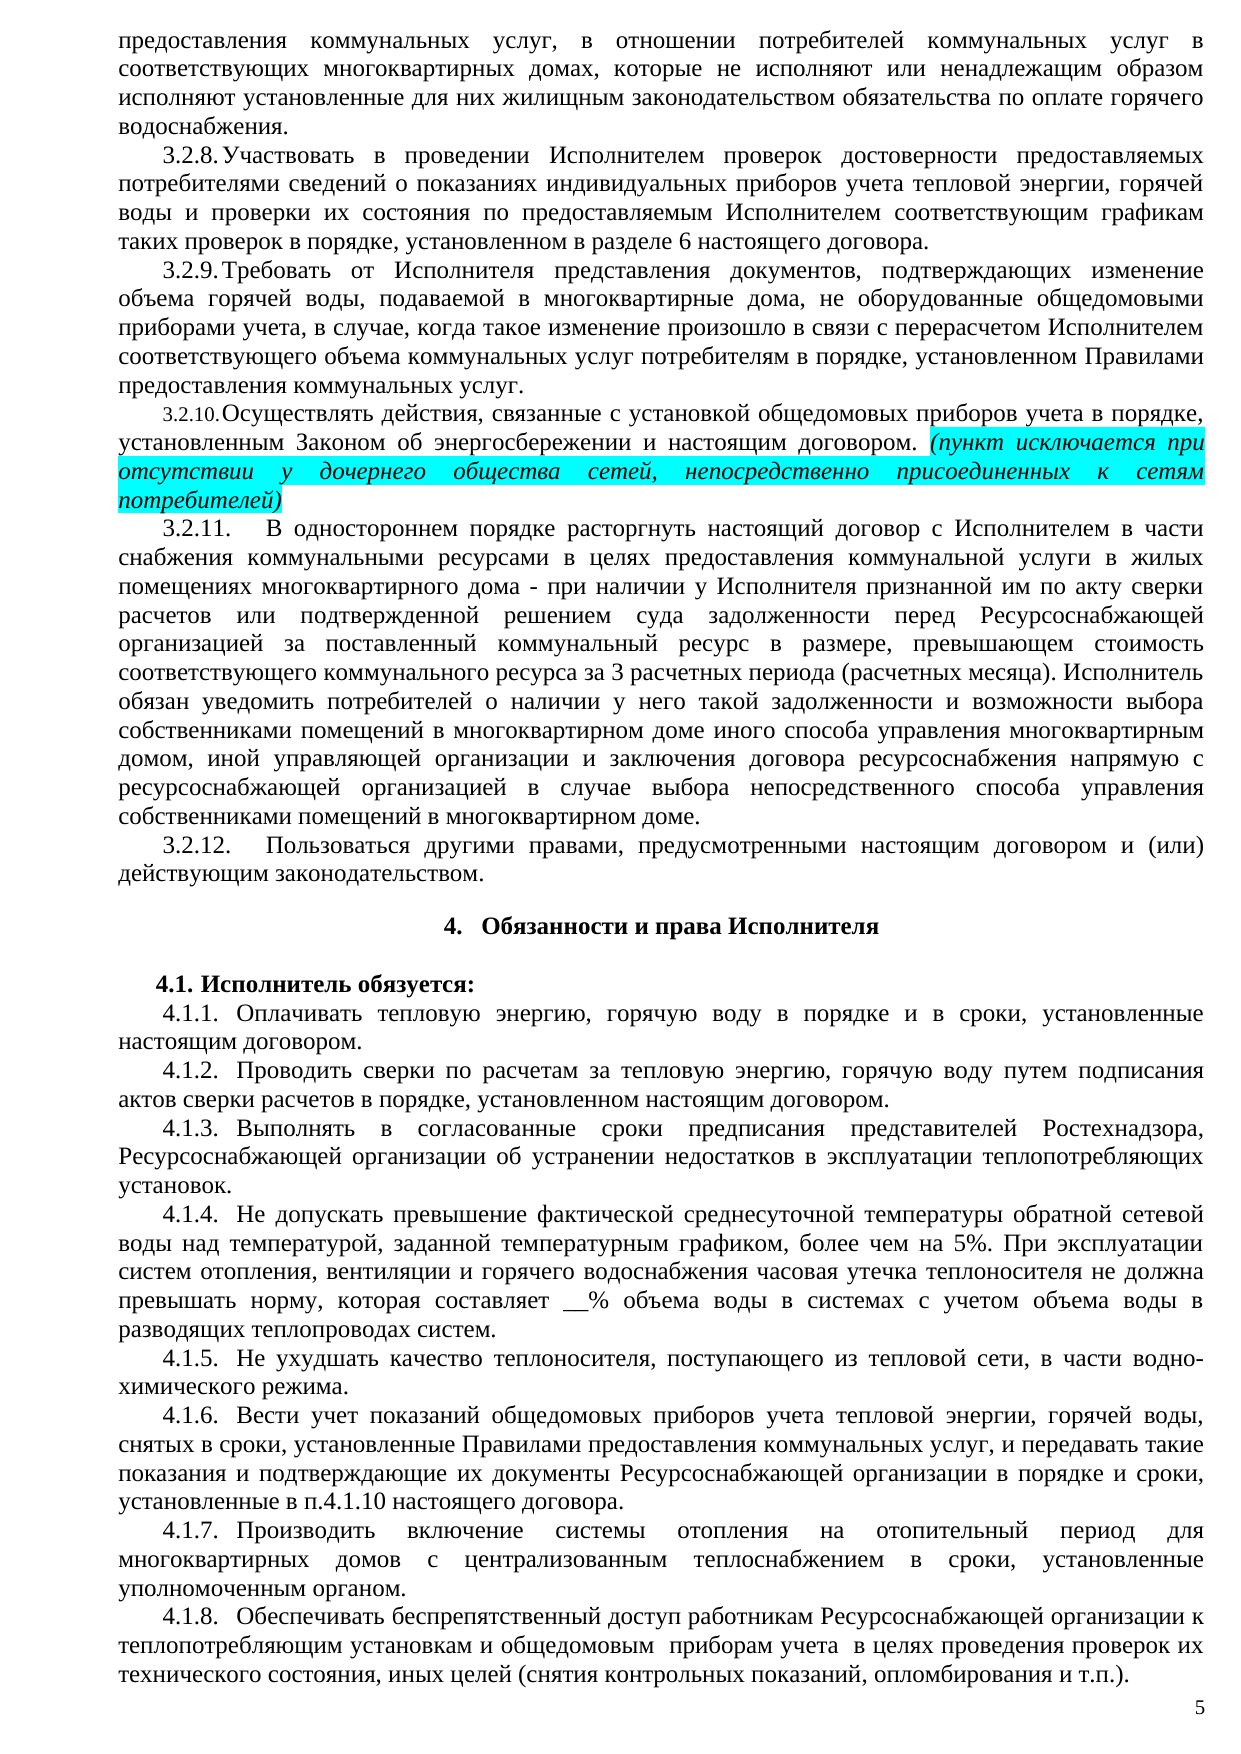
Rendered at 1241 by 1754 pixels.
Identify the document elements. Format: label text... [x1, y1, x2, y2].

list Исполнитель обязуется: [156, 969, 1205, 998]
list предоставления коммунальных услуг, в отношении потребителей коммунальных услуг в соответствующих многоквартирных домах, которые не исполняют или ненадлежащим образом исполняют установленные для них жилищным законодательством обязательства по оплате горячего водоснабжения. [118, 25, 1205, 140]
list Пользоваться другими правами, предусмотренными настоящим договором и (или) действующим законодательством. [118, 830, 1205, 887]
list Вести учет показаний общедомовых приборов учета тепловой энергии, горячей воды, снятых в сроки, установленные Правилами предоставления коммунальных услуг, и передавать такие показания и подтверждающие их документы Ресурсоснабжающей организации в порядке и сроки, установленные в п.4.1.10 настоящего договора. [118, 1400, 1205, 1515]
list Осуществлять действия, связанные с установкой общедомовых приборов учета в порядке, установленным Законом об энергосбережении и настоящим договором. (пункт исключается при отсутствии у дочернего общества сетей, непосредственно присоединенных к сетям потребителей) [118, 398, 1205, 513]
list Оплачивать тепловую энергию, горячую воду в порядке и в сроки, установленные настоящим договором. [118, 998, 1205, 1055]
list Обеспечивать беспрепятственный доступ работникам Ресурсоснабжающей организации к теплопотребляющим установкам и общедомовым приборам учета в целях проведения проверок их технического состояния, иных целей (снятия контрольных показаний, опломбирования и т.п.). [118, 1601, 1205, 1688]
list Обязанности и права Исполнителя [118, 911, 1205, 940]
list Выполнять в согласованные сроки предписания представителей Ростехнадзора, Ресурсоснабжающей организации об устранении недостатков в эксплуатации теплопотребляющих установок. [118, 1113, 1205, 1199]
list Производить включение системы отопления на отопительный период для многоквартирных домов с централизованным теплоснабжением в сроки, установленные уполномоченным органом. [118, 1515, 1205, 1601]
list Требовать от Исполнителя представления документов, подтверждающих изменение объема горячей воды, подаваемой в многоквартирные дома, не оборудованные общедомовыми приборами учета, в случае, когда такое изменение произошло в связи с перерасчетом Исполнителем соответствующего объема коммунальных услуг потребителям в порядке, установленном Правилами предоставления коммунальных услуг. [118, 255, 1205, 398]
list В одностороннем порядке расторгнуть настоящий договор с Исполнителем в части снабжения коммунальными ресурсами в целях предоставления коммунальной услуги в жилых помещениях многоквартирного дома - при наличии у Исполнителя признанной им по акту сверки расчетов или подтвержденной решением суда задолженности перед Ресурсоснабжающей организацией за поставленный коммунальный ресурс в размере, превышающем стоимость соответствующего коммунального ресурса за 3 расчетных периода (расчетных месяца). Исполнитель обязан уведомить потребителей о наличии у него такой задолженности и возможности выбора собственниками помещений в многоквартирном доме иного способа управления многоквартирным домом, иной управляющей организации и заключения договора ресурсоснабжения напрямую с ресурсоснабжающей организацией в случае выбора непосредственного способа управления собственниками помещений в многоквартирном доме. [118, 513, 1205, 830]
list Проводить сверки по расчетам за тепловую энергию, горячую воду путем подписания актов сверки расчетов в порядке, установленном настоящим договором. [118, 1055, 1205, 1113]
list Не ухудшать качество теплоносителя, поступающего из тепловой сети, в части водно-химического режима. [118, 1343, 1205, 1400]
list Не допускать превышение фактической среднесуточной температуры обратной сетевой воды над температурой, заданной температурным графиком, более чем на 5%. При эксплуатации систем отопления, вентиляции и горячего водоснабжения часовая утечка теплоносителя не должна превышать норму, которая составляет __% объема воды в системах с учетом объема воды в разводящих теплопроводах систем. [118, 1199, 1205, 1343]
list Участвовать в проведении Исполнителем проверок достоверности предоставляемых потребителями сведений о показаниях индивидуальных приборов учета тепловой энергии, горячей воды и проверки их состояния по предоставляемым Исполнителем соответствующим графикам таких проверок в порядке, установленном в разделе 6 настоящего договора. [118, 140, 1205, 255]
